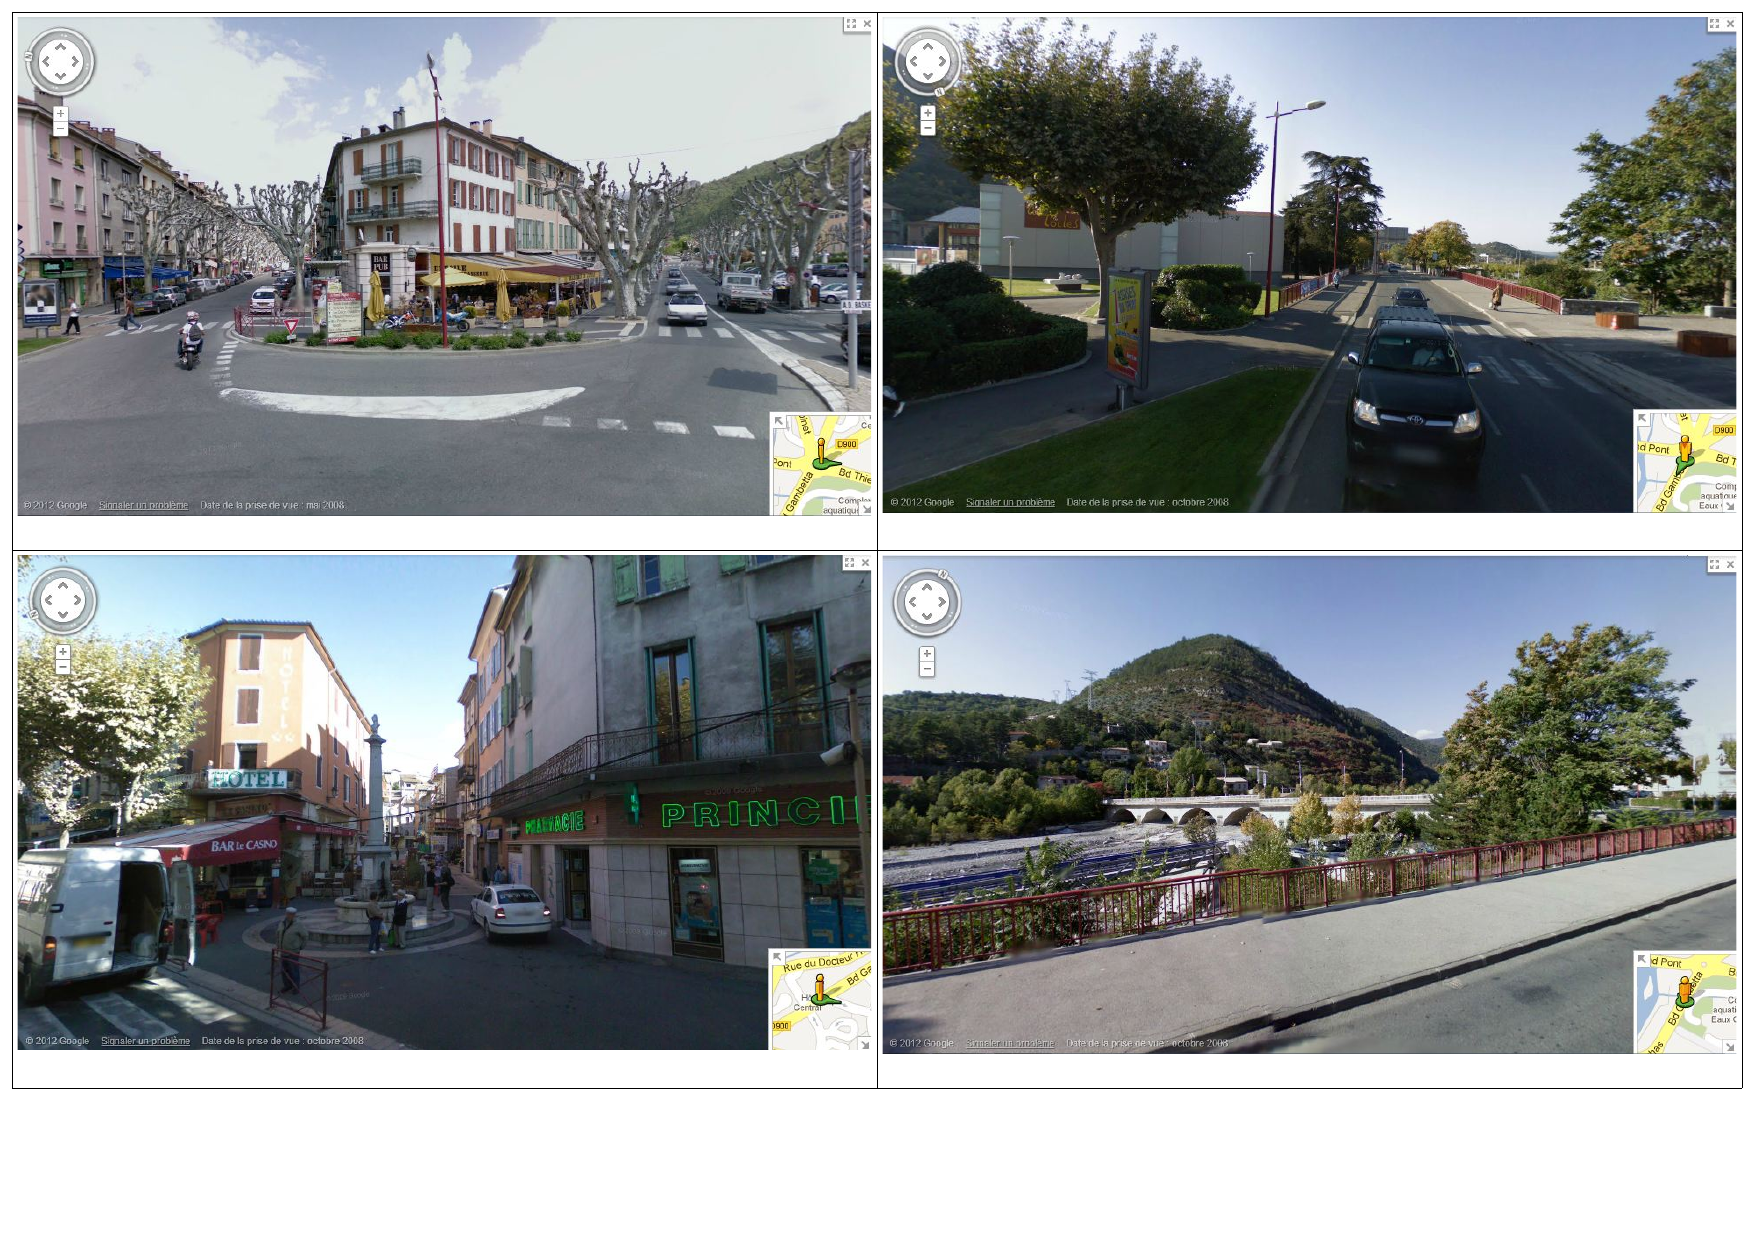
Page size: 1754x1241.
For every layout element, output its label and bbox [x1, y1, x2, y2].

table_header [13, 13, 877, 549]
picture [17, 555, 872, 1050]
table_cell [878, 551, 1742, 1088]
picture [882, 555, 1737, 1054]
table_header [878, 13, 1742, 549]
picture [17, 17, 872, 516]
table_cell [13, 551, 877, 1049]
picture [882, 17, 1737, 513]
table_cell [13, 1050, 877, 1088]
